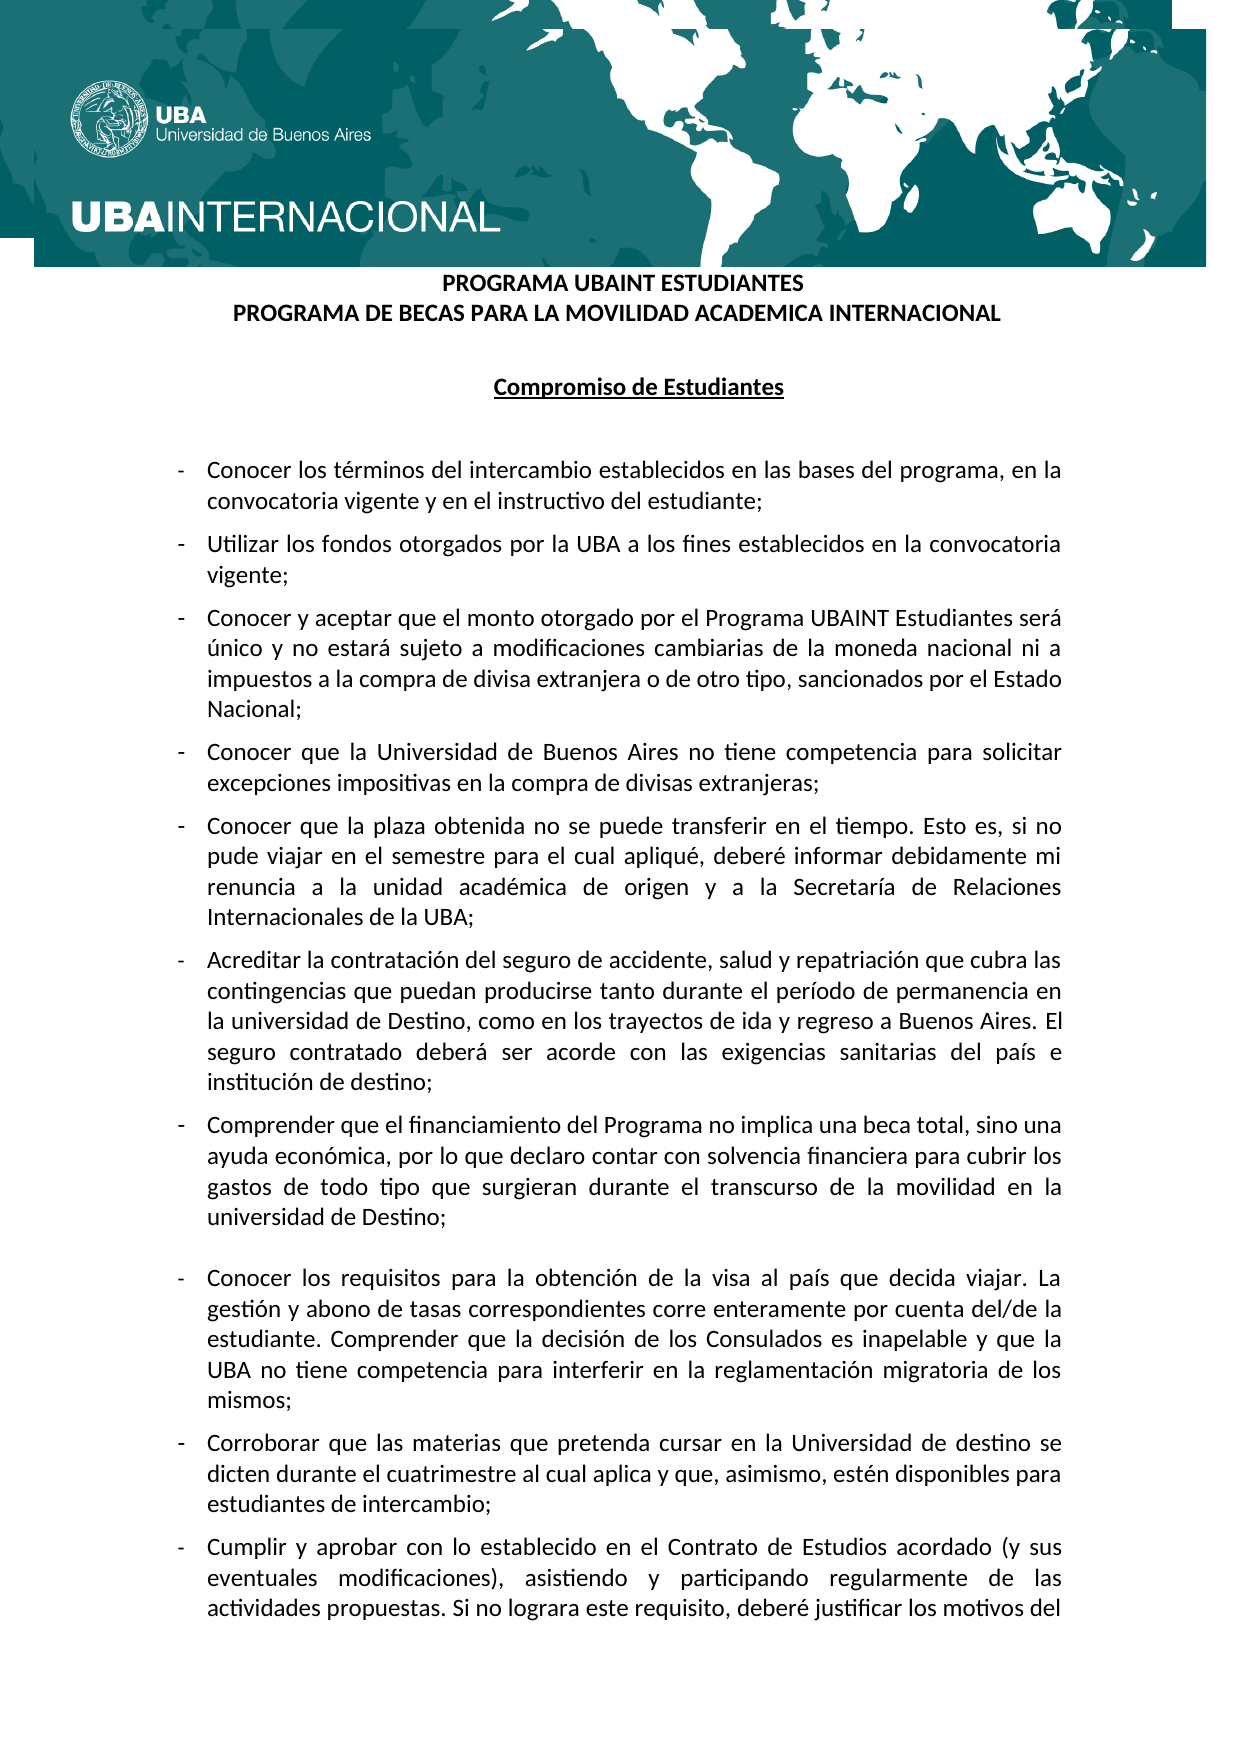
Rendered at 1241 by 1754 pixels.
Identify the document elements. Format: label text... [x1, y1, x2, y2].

text PROGRAMA DE BECAS PARA LA MOVILIDAD ACADEMICA INTERNACIONAL [177, 298, 1063, 328]
list Comprender que el financiamiento del Programa no implica una beca total, sino una ayuda económica, por lo que declaro contar con solvencia financiera para cubrir los gastos de todo tipo que surgieran durante el transcurso de la movilidad en la universidad de Destino; [177, 1109, 1063, 1232]
list Cumplir y aprobar con lo establecido en el Contrato de Estudios acordado (y sus eventuales modificaciones), asistiendo y participando regularmente de las actividades propuestas. Si no lograra este requisito, deberé justificar los motivos del [177, 1531, 1063, 1623]
text PROGRAMA UBAINT ESTUDIANTES [177, 267, 1063, 298]
text Compromiso de Estudiantes [215, 371, 1063, 402]
list Conocer los términos del intercambio establecidos en las bases del programa, en la convocatoria vigente y en el instructivo del estudiante; [177, 455, 1063, 516]
list Utilizar los fondos otorgados por la UBA a los fines establecidos en la convocatoria vigente; [177, 528, 1063, 589]
list Acreditar la contratación del seguro de accidente, salud y repatriación que cubra las contingencias que puedan producirse tanto durante el período de permanencia en la universidad de Destino, como en los trayectos de ida y regreso a Buenos Aires. El seguro contratado deberá ser acorde con las exigencias sanitarias del país e institución de destino; [177, 944, 1063, 1097]
list Corroborar que las materias que pretenda cursar en la Universidad de destino se dicten durante el cuatrimestre al cual aplica y que, asimismo, estén disponibles para estudiantes de intercambio; [177, 1427, 1063, 1519]
picture [0, 0, 1207, 267]
list Conocer que la plaza obtenida no se puede transferir en el tiempo. Esto es, si no pude viajar en el semestre para el cual apliqué, deberé informar debidamente mi renuncia a la unidad académica de origen y a la Secretaría de Relaciones Internacionales de la UBA; [177, 810, 1063, 932]
list Conocer y aceptar que el monto otorgado por el Programa UBAINT Estudiantes será único y no estará sujeto a modificaciones cambiarias de la moneda nacional ni a impuestos a la compra de divisa extranjera o de otro tipo, sancionados por el Estado Nacional; [177, 602, 1063, 724]
list Conocer que la Universidad de Buenos Aires no tiene competencia para solicitar excepciones impositivas en la compra de divisas extranjeras; [177, 736, 1063, 797]
list Conocer los requisitos para la obtención de la visa al país que decida viajar. La gestión y abono de tasas correspondientes corre enteramente por cuenta del/de la estudiante. Comprender que la decisión de los Consulados es inapelable y que la UBA no tiene competencia para interferir en la reglamentación migratoria de los mismos; [177, 1262, 1063, 1415]
